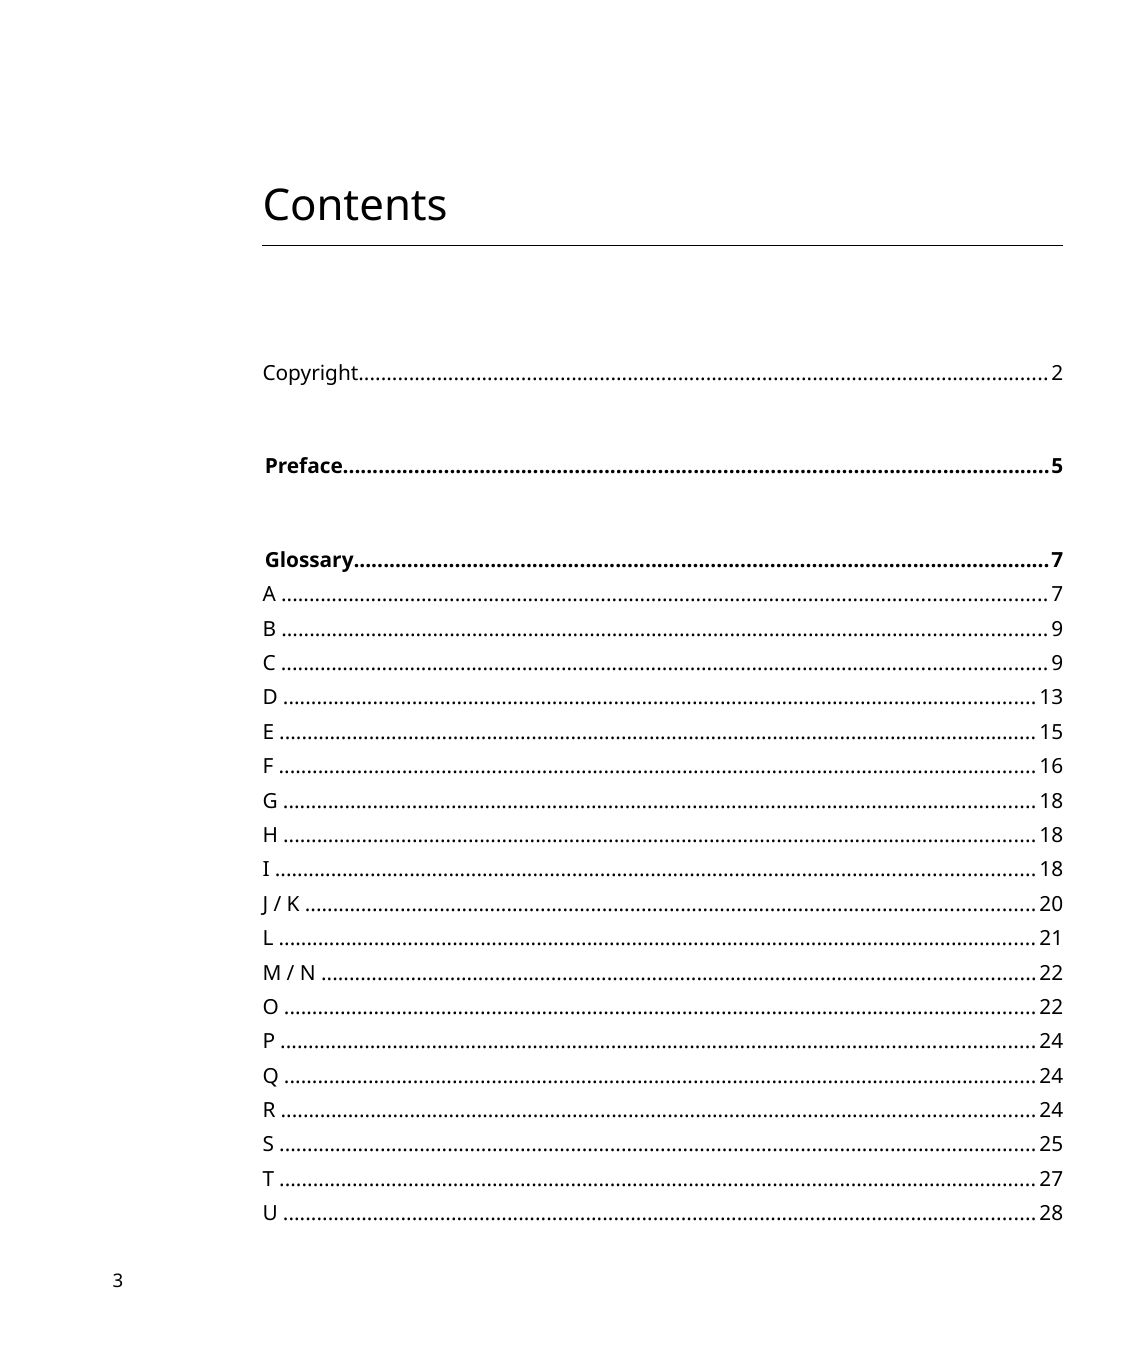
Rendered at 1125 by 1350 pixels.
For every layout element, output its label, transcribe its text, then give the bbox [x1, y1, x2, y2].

text Glossary 7 [233, 545, 1063, 573]
text M / N 22 [262, 958, 1063, 986]
text B 9 [262, 614, 1063, 642]
text Copyright 2 [262, 358, 1063, 387]
text R 24 [262, 1095, 1063, 1123]
text S 25 [262, 1129, 1063, 1158]
text Preface 5 [233, 452, 1063, 480]
text G 18 [262, 786, 1063, 814]
text O 22 [262, 992, 1063, 1020]
text U 28 [262, 1198, 1063, 1227]
text A 7 [262, 579, 1063, 608]
subtitle Contents [262, 174, 1063, 245]
text F 16 [262, 751, 1063, 780]
text L 21 [262, 923, 1063, 952]
text T 27 [262, 1164, 1063, 1192]
text H 18 [262, 820, 1063, 848]
text D 13 [262, 683, 1063, 711]
text E 15 [262, 717, 1063, 745]
text J / K 20 [262, 889, 1063, 917]
text I 18 [262, 854, 1063, 883]
text C 9 [262, 648, 1063, 677]
text P 24 [262, 1026, 1063, 1055]
text Q 24 [262, 1061, 1063, 1089]
